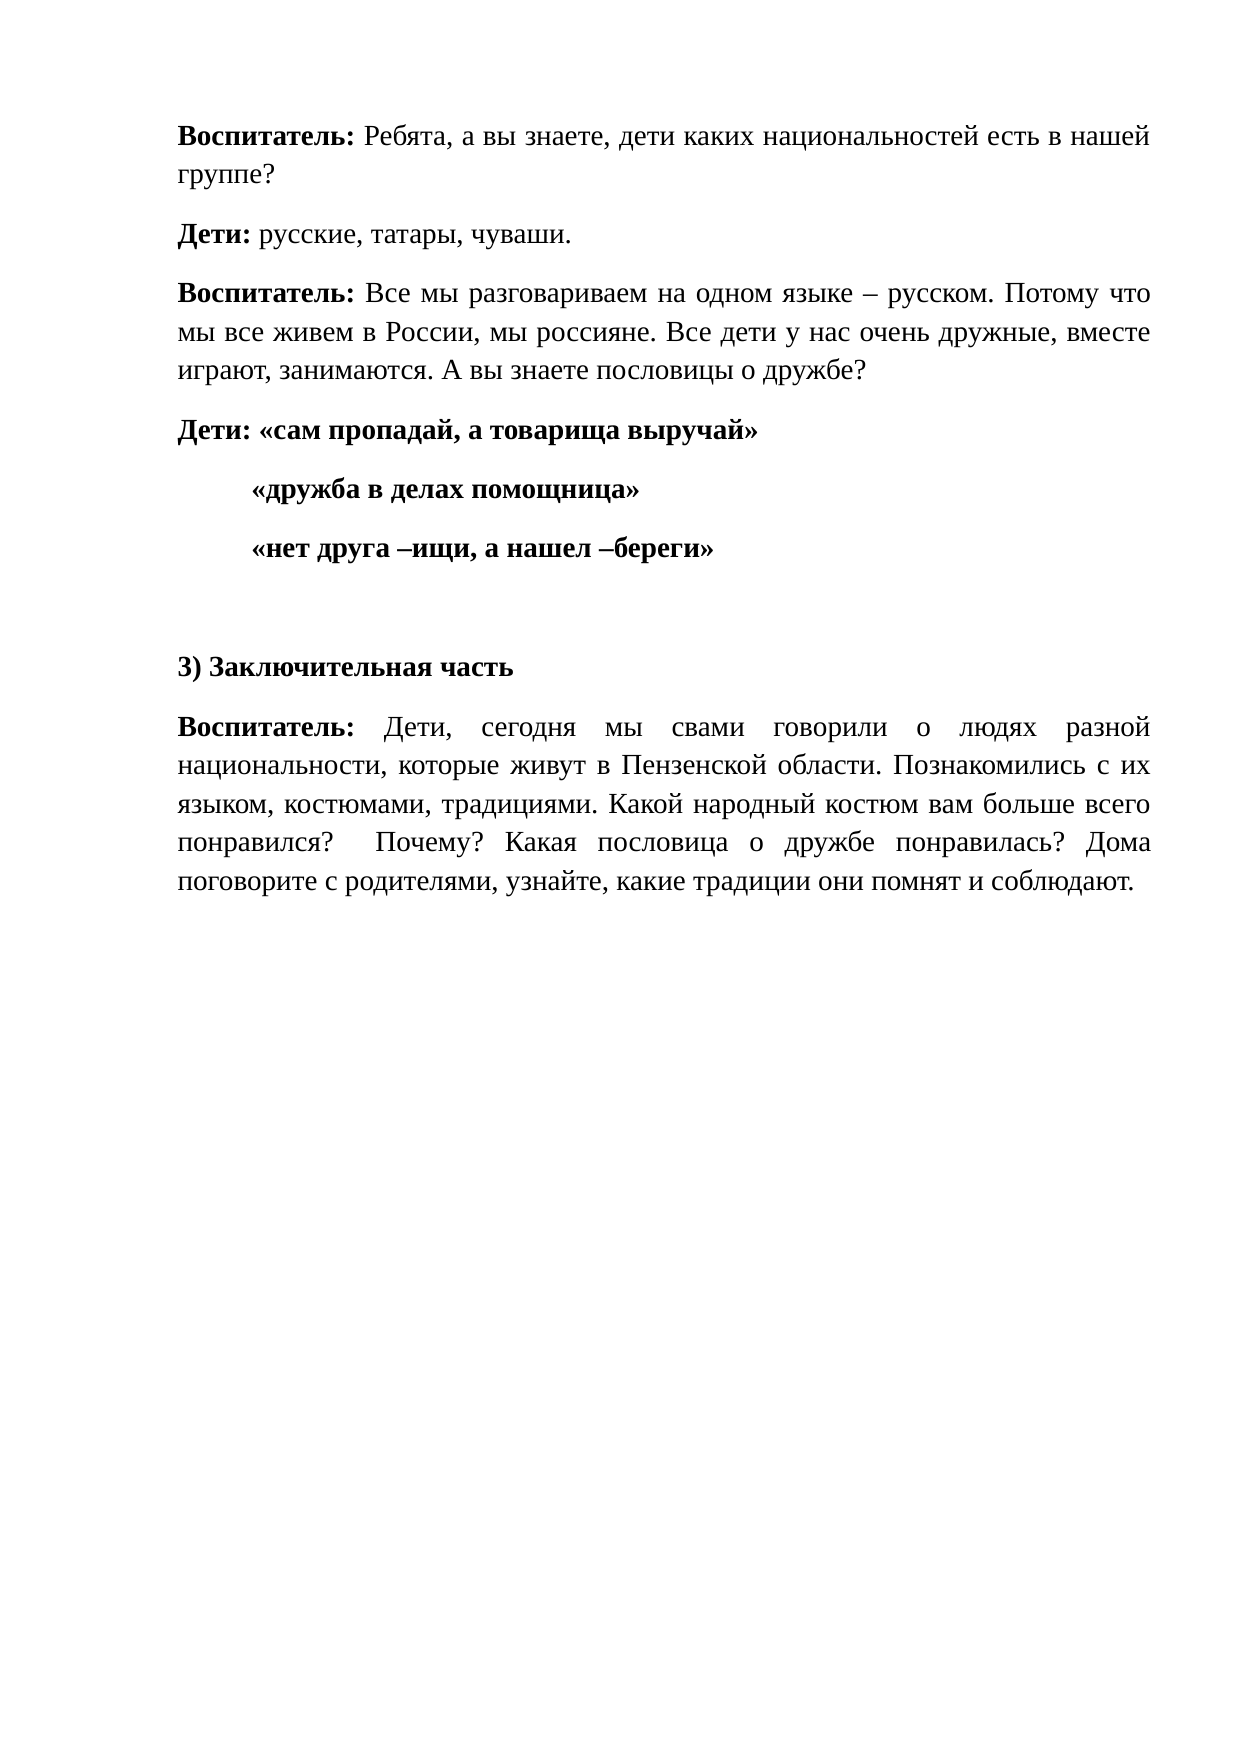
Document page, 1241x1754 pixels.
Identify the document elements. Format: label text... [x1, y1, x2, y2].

text Воспитатель: Все мы разговариваем на одном языке – русском. Потому что мы все живем в России, мы россияне. Все дети у нас очень дружные, вместе играют, занимаются. А вы знаете пословицы о дружбе? [177, 275, 1152, 386]
text Дети: «сам пропадай, а товарища выручай» [177, 412, 1152, 445]
text Дети: русские, татары, чуваши. [177, 216, 1152, 249]
text «нет друга –ищи, а нашел –береги» [177, 531, 1152, 564]
text «дружба в делах помощница» [177, 471, 1152, 505]
text Воспитатель: Ребята, а вы знаете, дети каких национальностей есть в нашей группе? [177, 118, 1152, 190]
text Воспитатель: Дети, сегодня мы свами говорили о людях разной национальности, которые живут в Пензенской области. Познакомились с их языком, костюмами, традициями. Какой народный костюм вам больше всего понравился? Почему? Какая пословица о дружбе понравилась? Дома поговорите с родителями, узнайте, какие традиции они помнят и соблюдают. [177, 709, 1152, 896]
text 3) Заключительная часть [177, 649, 1152, 683]
